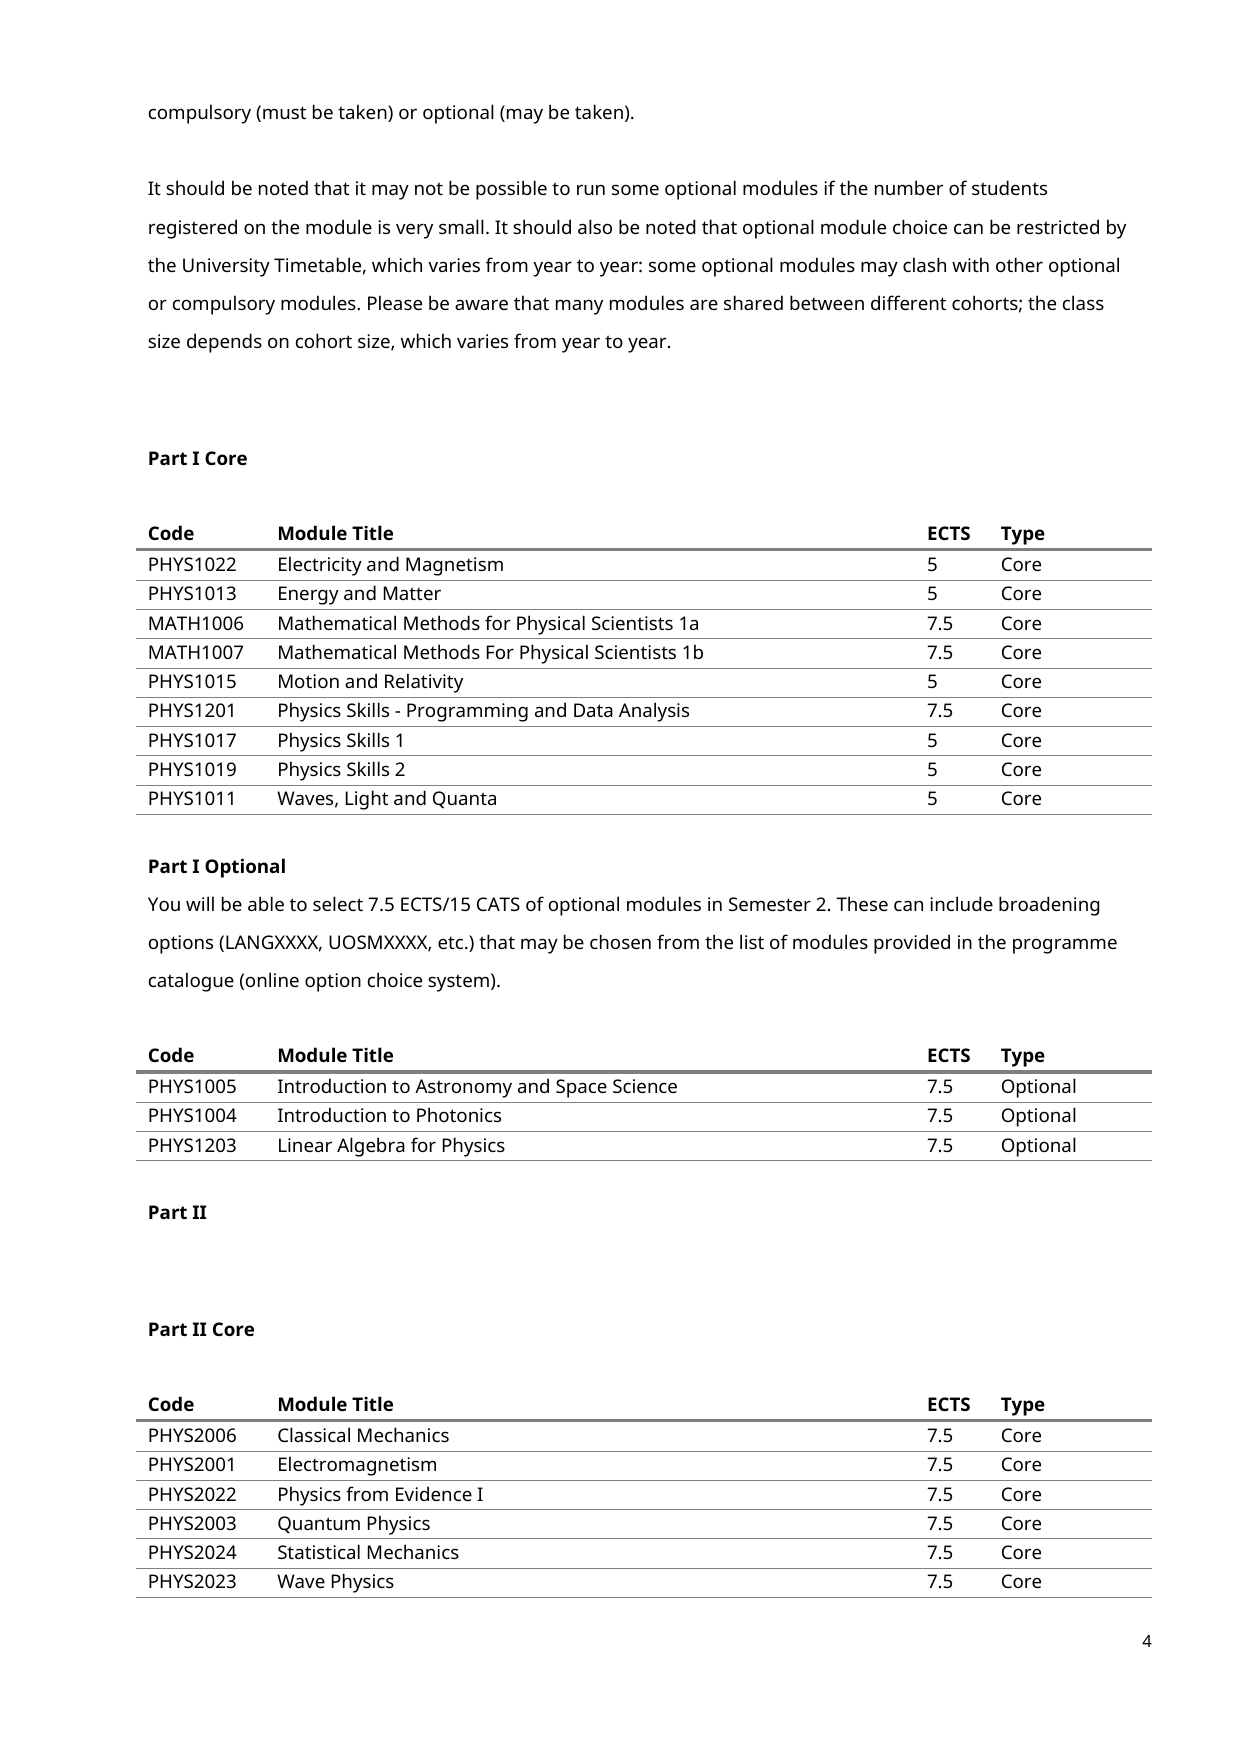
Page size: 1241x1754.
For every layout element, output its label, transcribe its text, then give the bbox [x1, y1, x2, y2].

table_cell 5 [916, 786, 989, 814]
table_cell Core [989, 1510, 1152, 1538]
table_cell Waves, Light and Quanta [266, 786, 916, 814]
table_cell Module Title [266, 520, 916, 548]
table_cell Physics from Evidence I [266, 1481, 916, 1509]
table_cell Code [136, 520, 266, 548]
table_cell PHYS1004 [136, 1103, 266, 1131]
table_cell Physics Skills 2 [266, 756, 916, 784]
table_cell Introduction to Astronomy and Space Science [266, 1074, 916, 1102]
table_cell Mathematical Methods for Physical Scientists 1a [266, 610, 916, 638]
table_cell Code [136, 1391, 266, 1419]
table_cell 7.5 [916, 698, 989, 726]
table_cell Type [989, 1391, 1152, 1419]
table_cell Core [989, 1481, 1152, 1509]
table_cell Physics Skills 1 [266, 727, 916, 755]
table_cell Core [989, 756, 1152, 784]
table_cell ECTS [916, 1042, 989, 1070]
table_cell PHYS1015 [136, 669, 266, 697]
table_cell Part II Core [136, 1278, 1152, 1391]
table_cell PHYS2003 [136, 1510, 266, 1538]
table_cell Core [989, 639, 1152, 667]
table_cell 5 [916, 756, 989, 784]
table_cell 5 [916, 581, 989, 609]
table_cell Optional [989, 1132, 1152, 1160]
table_cell 7.5 [916, 1103, 989, 1131]
table_cell Core [989, 786, 1152, 814]
table_cell Introduction to Photonics [266, 1103, 916, 1131]
table_cell PHYS1017 [136, 727, 266, 755]
table_cell Quantum Physics [266, 1510, 916, 1538]
table_cell Type [989, 520, 1152, 548]
table_cell Optional [989, 1103, 1152, 1131]
table_cell Part II [136, 1161, 1152, 1278]
table_cell Energy and Matter [266, 581, 916, 609]
table_cell PHYS1022 [136, 551, 266, 579]
table_cell PHYS2001 [136, 1452, 266, 1480]
table_cell 7.5 [916, 1452, 989, 1480]
table_cell 7.5 [916, 1569, 989, 1597]
table_header compulsory (must be taken) or optional (may be taken). It should be noted that it may not be possible to run some optional modules if the number of students registered on the module is very small. It should also be noted that optional module choice can be restricted by the University Timetable, which varies from year to year: some optional modules may clash with other optional or compulsory modules. Please be aware that many modules are shared between different cohorts; the class size depends on cohort size, which varies from year to year. [136, 99, 1152, 407]
table_cell Core [989, 581, 1152, 609]
table_cell Module Title [266, 1042, 916, 1070]
table_cell Electromagnetism [266, 1452, 916, 1480]
table_cell Optional [989, 1074, 1152, 1102]
table_cell ECTS [916, 520, 989, 548]
table_cell PHYS2022 [136, 1481, 266, 1509]
table_cell Classical Mechanics [266, 1422, 916, 1451]
table_cell Core [989, 727, 1152, 755]
table_cell PHYS1201 [136, 698, 266, 726]
table_cell Core [989, 551, 1152, 579]
table_cell Part I Core [136, 407, 1152, 520]
table_cell Linear Algebra for Physics [266, 1132, 916, 1160]
table_cell Part I Optional You will be able to select 7.5 ECTS/15 CATS of optional modules in Semester 2. These can include broadening options (LANGXXXX, UOSMXXXX, etc.) that may be chosen from the list of modules provided in the programme catalogue (online option choice system). [136, 815, 1152, 1042]
table_cell Code [136, 1042, 266, 1070]
table_cell Electricity and Magnetism [266, 551, 916, 579]
table_cell Core [989, 1452, 1152, 1480]
table_cell Motion and Relativity [266, 669, 916, 697]
table_cell PHYS1203 [136, 1132, 266, 1160]
table_cell MATH1006 [136, 610, 266, 638]
table_cell Statistical Mechanics [266, 1539, 916, 1568]
table_cell Wave Physics [266, 1569, 916, 1597]
table_cell PHYS1011 [136, 786, 266, 814]
table_cell 7.5 [916, 1422, 989, 1451]
table_cell 7.5 [916, 1074, 989, 1102]
table_cell Core [989, 669, 1152, 697]
table_cell 7.5 [916, 1481, 989, 1509]
table_cell 5 [916, 727, 989, 755]
table_cell PHYS2006 [136, 1422, 266, 1451]
table_cell Core [989, 1422, 1152, 1451]
table_cell PHYS1005 [136, 1074, 266, 1102]
table_cell 5 [916, 551, 989, 579]
table_cell MATH1007 [136, 639, 266, 667]
table_cell Core [989, 1569, 1152, 1597]
table_cell Module Title [266, 1391, 916, 1419]
table_cell PHYS2024 [136, 1539, 266, 1568]
table_cell 7.5 [916, 1510, 989, 1538]
table_cell 7.5 [916, 639, 989, 667]
table_cell 7.5 [916, 1132, 989, 1160]
table_cell Core [989, 1539, 1152, 1568]
table_cell Core [989, 698, 1152, 726]
table_cell PHYS2023 [136, 1569, 266, 1597]
table_cell Mathematical Methods For Physical Scientists 1b [266, 639, 916, 667]
table_cell 7.5 [916, 610, 989, 638]
table_cell Type [989, 1042, 1152, 1070]
table_cell 5 [916, 669, 989, 697]
table_cell PHYS1013 [136, 581, 266, 609]
table_cell Core [989, 610, 1152, 638]
table_cell 7.5 [916, 1539, 989, 1568]
table_cell ECTS [916, 1391, 989, 1419]
table_cell Physics Skills - Programming and Data Analysis [266, 698, 916, 726]
table_cell PHYS1019 [136, 756, 266, 784]
